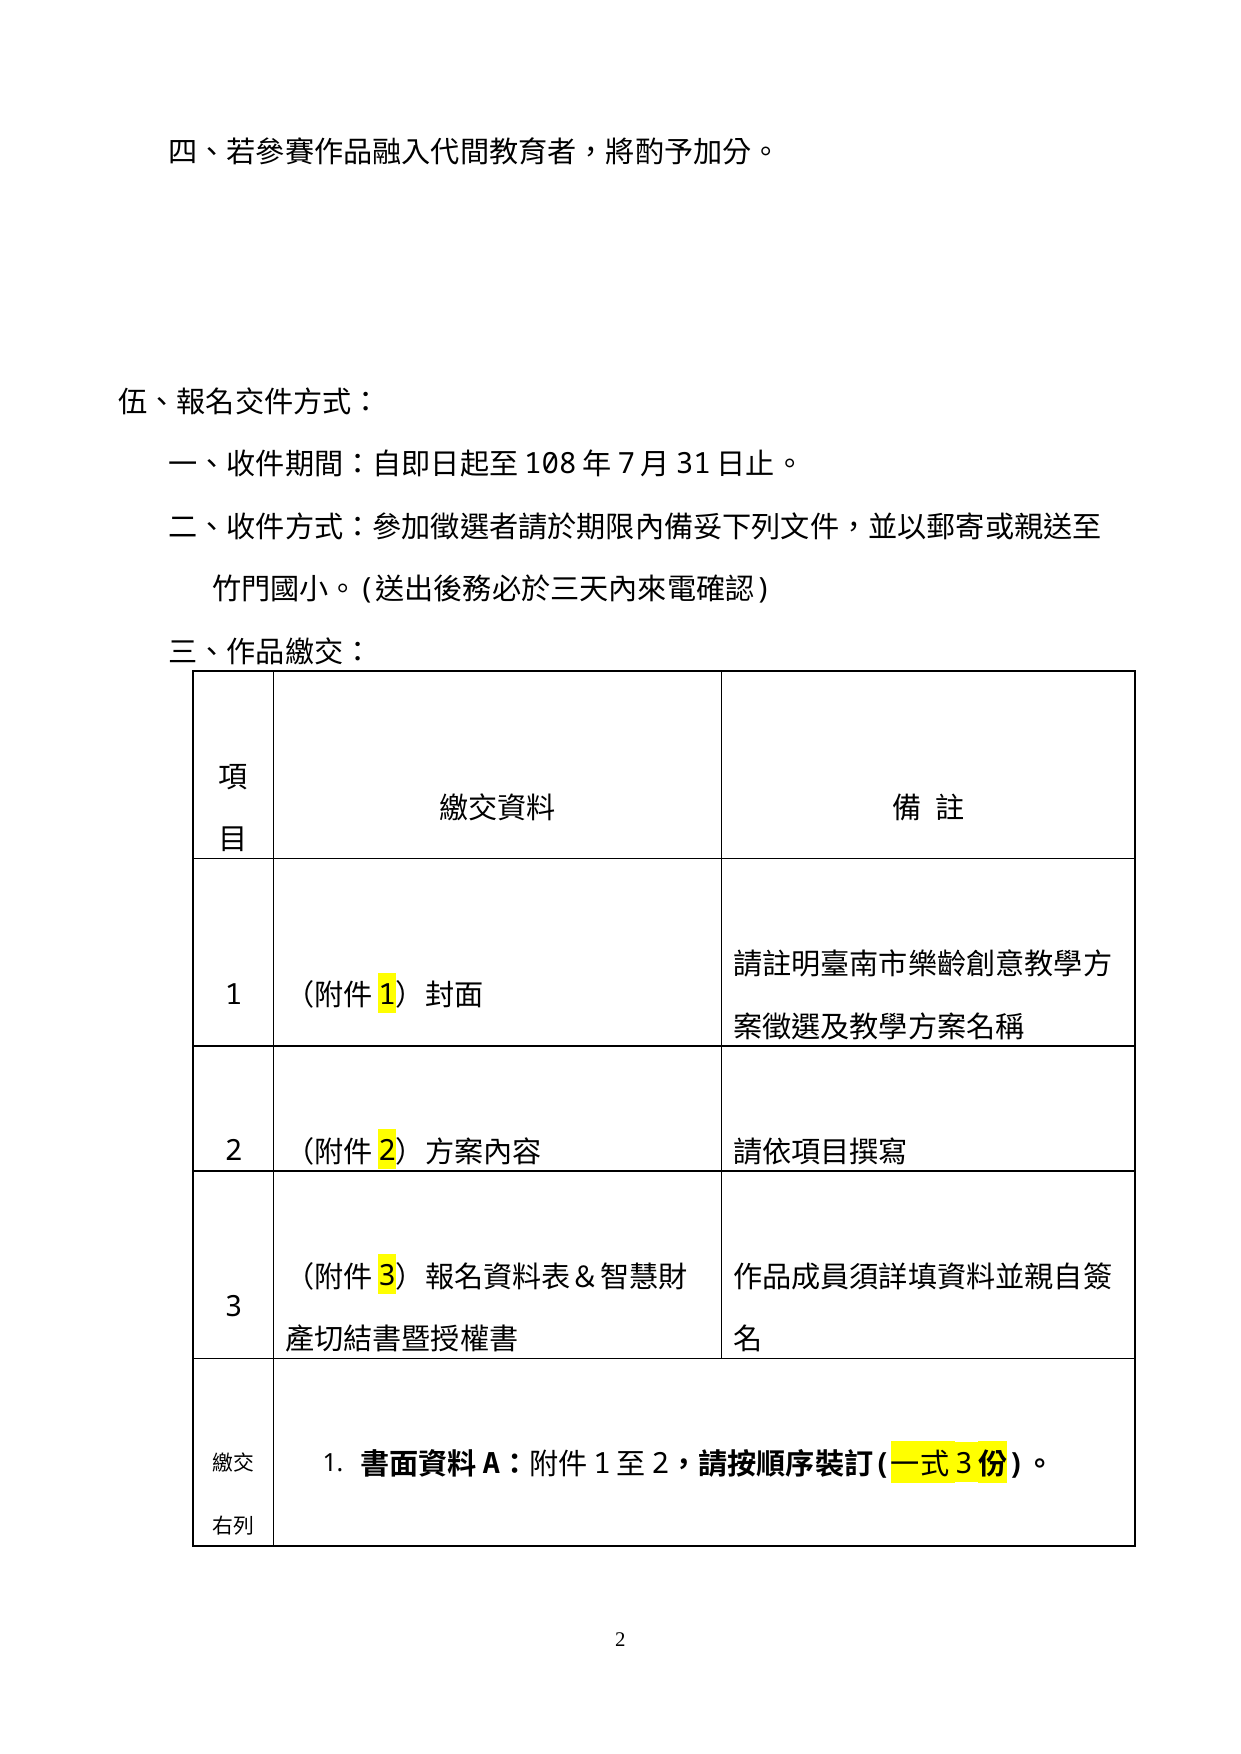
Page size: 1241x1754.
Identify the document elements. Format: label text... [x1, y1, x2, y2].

table_cell 3 [194, 1172, 273, 1358]
table_cell （附件3）報名資料表＆智慧財產切結書暨授權書 [274, 1172, 721, 1358]
table_header 項目 [194, 672, 273, 858]
table_cell （附件2）方案內容 [274, 1047, 721, 1170]
table_header 備 註 [722, 672, 1134, 858]
text 一、收件期間：自即日起至108年7月31日止。 [168, 420, 1122, 483]
table_cell 書面資料A：附件1至2，請按順序裝訂(一式3份)。 書面資料B：附件3，另成一份(一式1份)。 光 碟 ： (一式1份) --【請在光碟片上註明：1.臺南市樂齡創意教學方案徵選2.樂齡中心名稱3.課程名稱】 [274, 1359, 1134, 1545]
table_header 繳交資料 [274, 672, 721, 858]
table_cell 繳交右列 [194, 1359, 273, 1545]
table_cell 作品成員須詳填資料並親自簽名 [722, 1172, 1134, 1358]
table_cell 請依項目撰寫 [722, 1047, 1134, 1170]
table_cell 1 [194, 859, 273, 1045]
table_cell 2 [194, 1047, 273, 1170]
text 四、若參賽作品融入代間教育者，將酌予加分。 [168, 108, 1122, 170]
text 三、作品繳交： [168, 608, 1122, 670]
table_cell （附件1）封面 [274, 859, 721, 1045]
text 伍、報名交件方式： [118, 358, 1122, 420]
table_cell 請註明臺南市樂齡創意教學方案徵選及教學方案名稱 [722, 859, 1134, 1045]
text 二、收件方式：參加徵選者請於期限內備妥下列文件，並以郵寄或親送至竹門國小。(送出後務必於三天內來電確認) [168, 483, 1122, 608]
